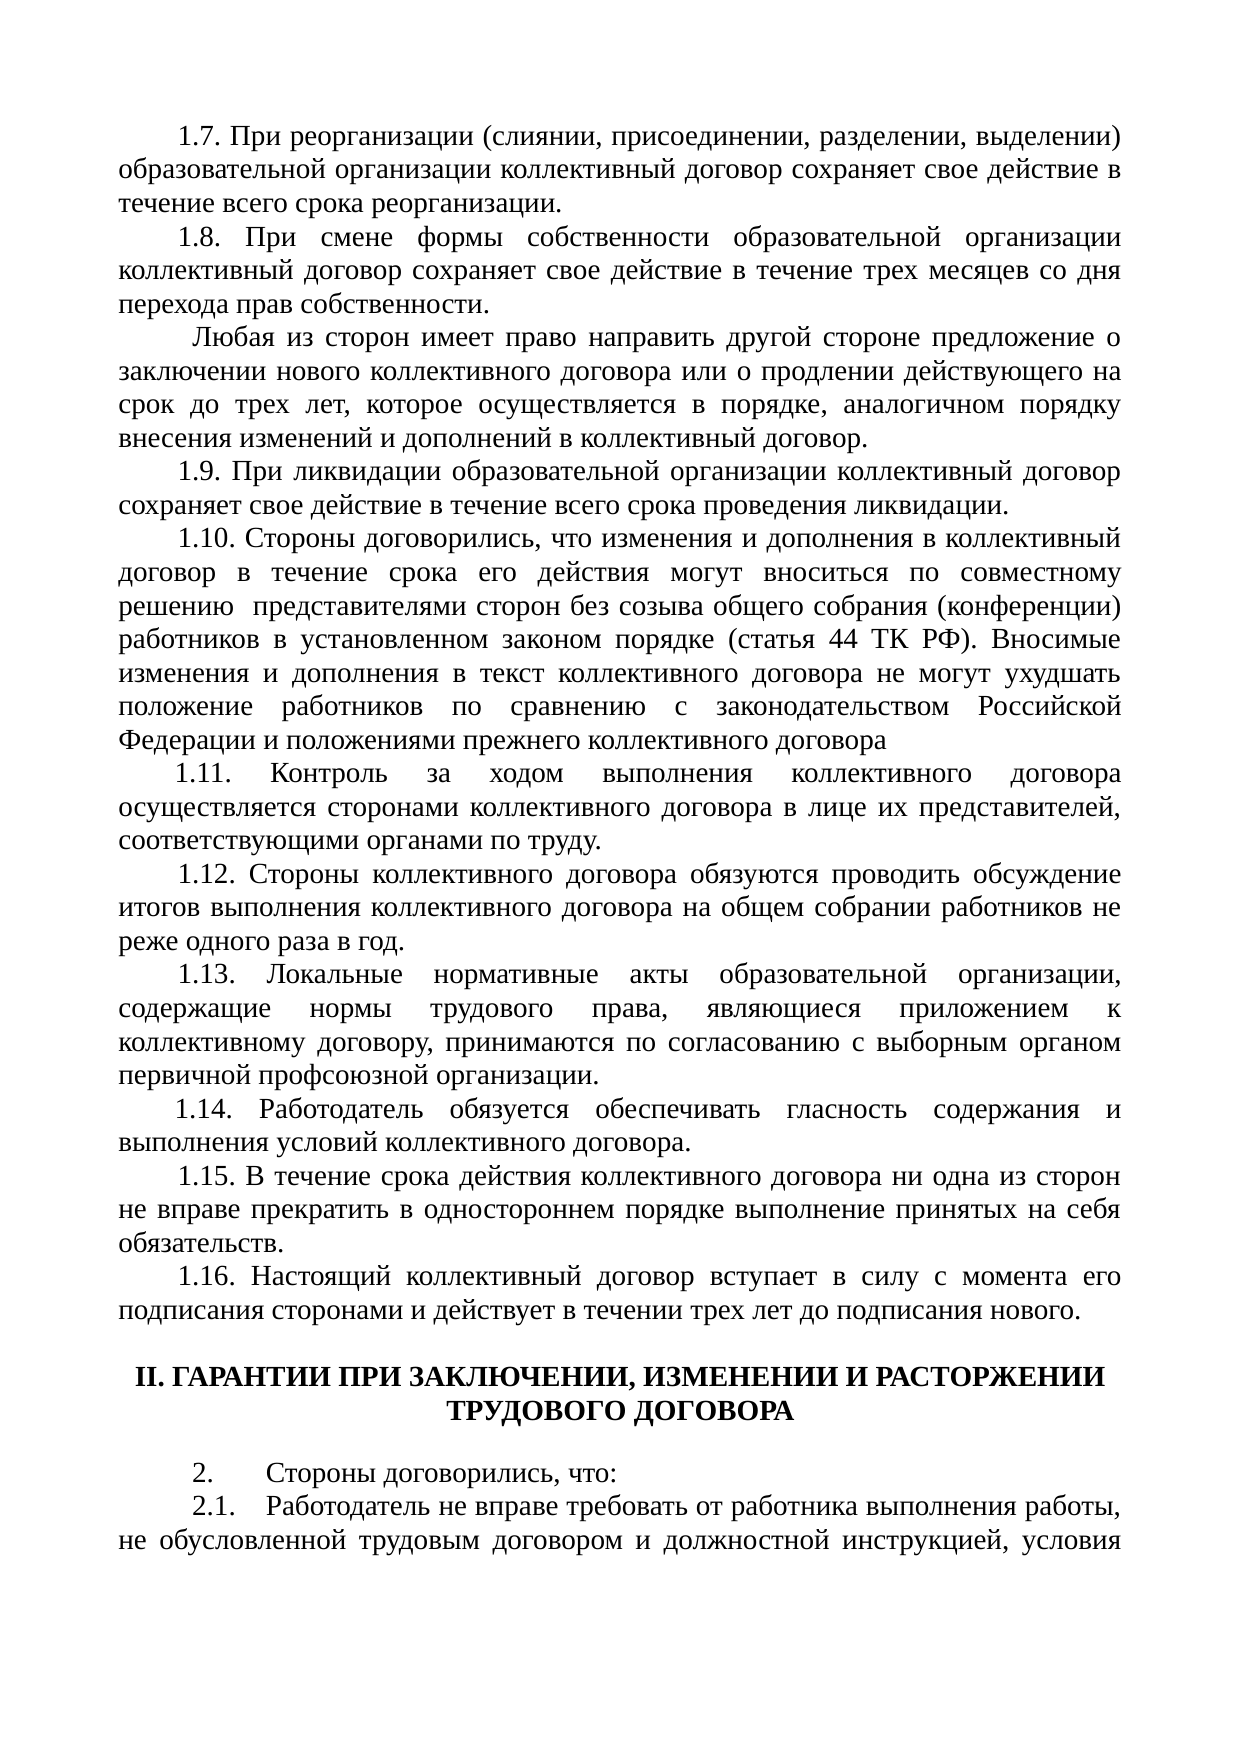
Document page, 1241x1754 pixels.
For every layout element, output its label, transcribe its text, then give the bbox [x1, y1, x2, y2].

text 1.13. Локальные нормативные акты образовательной организации, содержащие нормы трудового права, являющиеся приложением к коллективному договору, принимаются по согласованию с выборным органом первичной профсоюзной организации. [118, 957, 1122, 1091]
text 1.9. При ликвидации образовательной организации коллективный договор сохраняет свое действие в течение всего срока проведения ликвидации. [118, 453, 1122, 521]
text 2.1. Работодатель не вправе требовать от работника выполнения работы, не обусловленной трудовым договором и должностной инструкцией, условия [118, 1488, 1122, 1556]
text 1.10. Стороны договорились, что изменения и дополнения в коллективный договор в течение срока его действия могут вноситься по совместному решению представителями сторон без созыва общего собрания (конференции) работников в установленном законом порядке (статья 44 ТК РФ). Вносимые изменения и дополнения в текст коллективного договора не могут ухудшать положение работников по сравнению с законодательством Российской Федерации и положениями прежнего коллективного договора [118, 521, 1122, 755]
text 1.16. Настоящий коллективный договор вступает в силу с момента его подписания сторонами и действует в течении трех лет до подписания нового. [118, 1258, 1122, 1326]
text 1.7. При реорганизации (слиянии, присоединении, разделении, выделении) образовательной организации коллективный договор сохраняет свое действие в течение всего срока реорганизации. [118, 118, 1122, 219]
text 1.12. Стороны коллективного договора обязуются проводить обсуждение итогов выполнения коллективного договора на общем собрании работников не реже одного раза в год. [118, 856, 1122, 957]
text 1.8. При смене формы собственности образовательной организации коллективный договор сохраняет свое действие в течение трех месяцев со дня перехода прав собственности. [118, 219, 1122, 319]
text 1.14. Работодатель обязуется обеспечивать гласность содержания и выполнения условий коллективного договора. [118, 1091, 1122, 1158]
text 1.11. Контроль за ходом выполнения коллективного договора осуществляется сторонами коллективного договора в лице их представителей, соответствующими органами по труду. [118, 755, 1122, 856]
text 1.15. В течение срока действия коллективного договора ни одна из сторон не вправе прекратить в одностороннем порядке выполнение принятых на себя обязательств. [118, 1158, 1122, 1258]
text 2. Стороны договорились, что: [118, 1455, 1122, 1488]
text Любая из сторон имеет право направить другой стороне предложение о заключении нового коллективного договора или о продлении действующего на срок до трех лет, которое осуществляется в порядке, аналогичном порядку внесения изменений и дополнений в коллективный договор. [118, 319, 1122, 453]
text II. ГАРАНТИИ ПРИ ЗАКЛЮЧЕНИИ, изменении И РАСТОРЖЕНИИ ТРУДОВОГО ДОГОВОРа [118, 1359, 1122, 1426]
